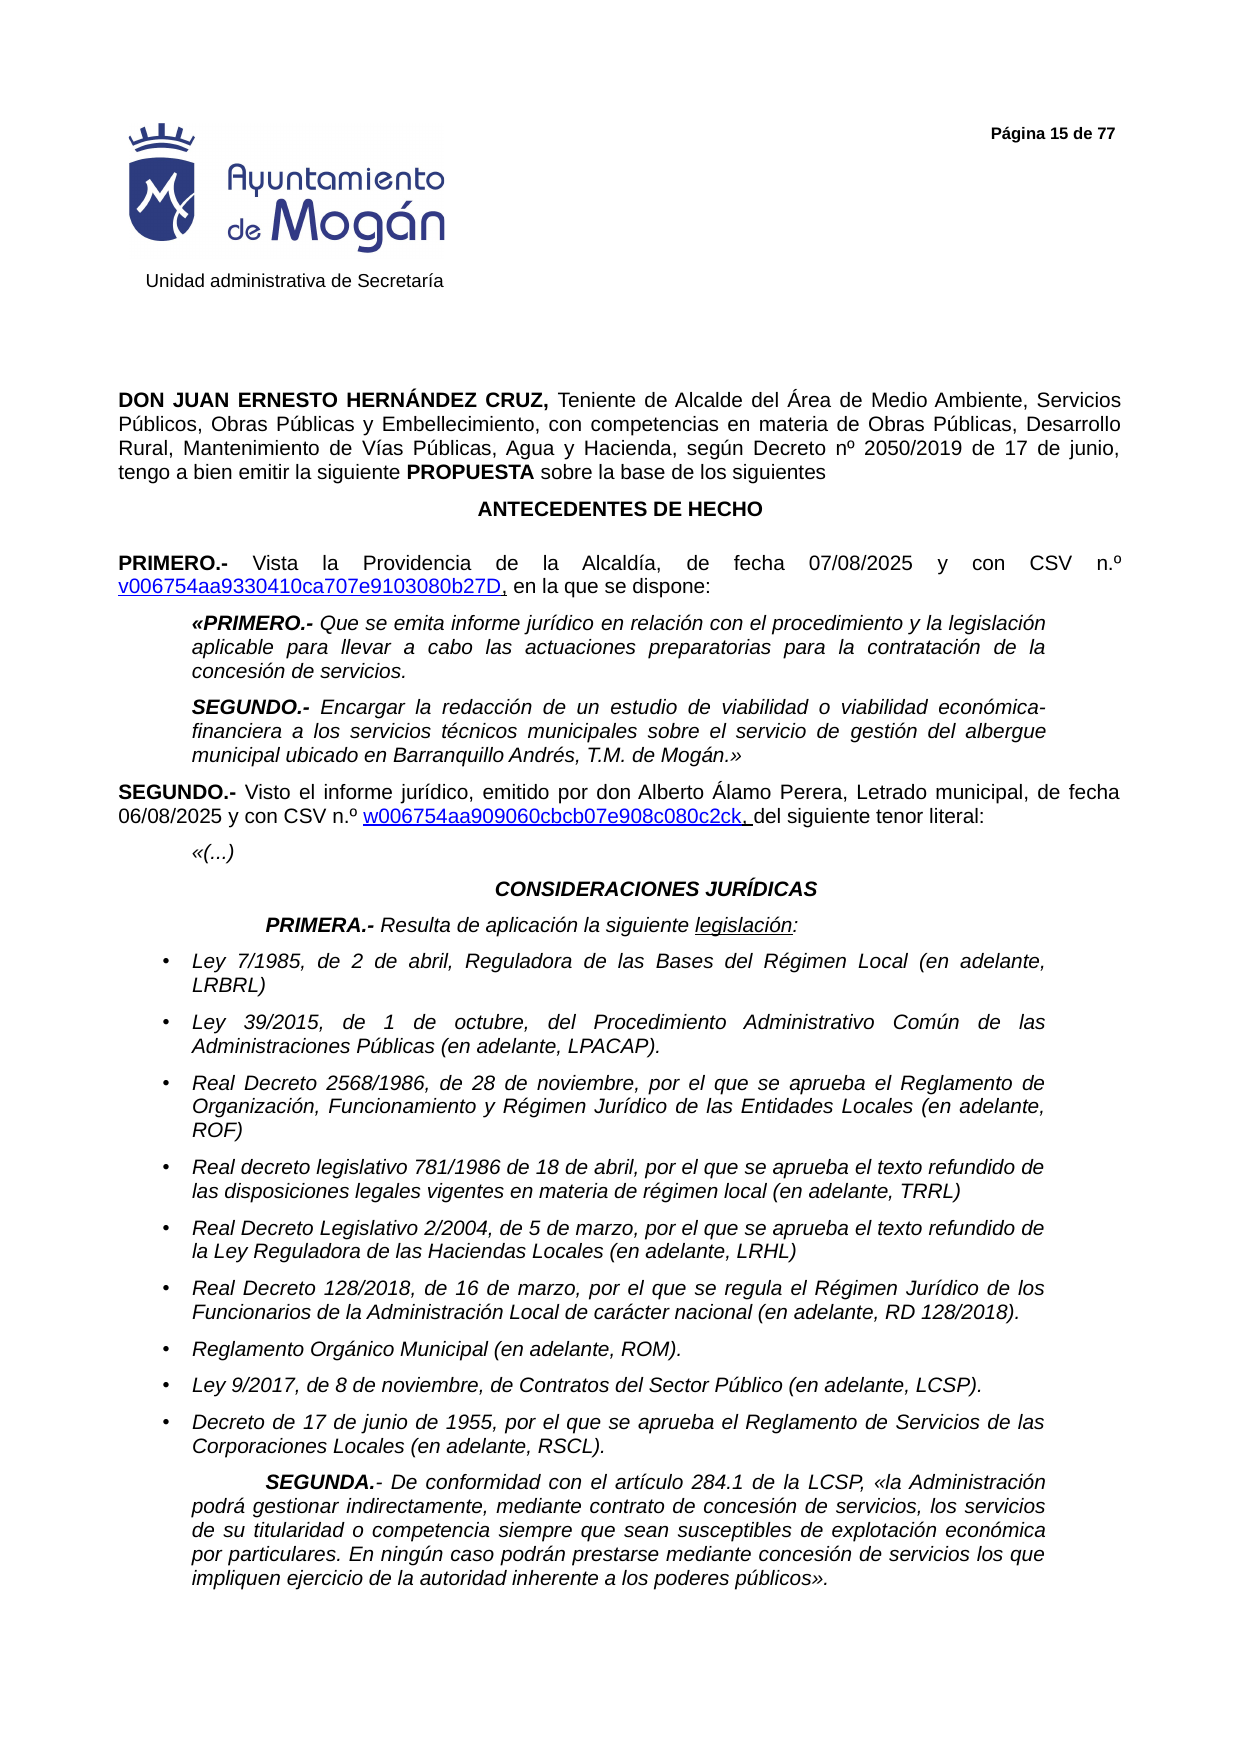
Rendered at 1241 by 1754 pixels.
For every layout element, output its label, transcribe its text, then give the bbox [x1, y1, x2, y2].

list Decreto de 17 de junio de 1955, por el que se aprueba el Reglamento de Servicios de las Corporaciones Locales (en adelante, RSCL). [162, 1409, 1049, 1457]
text SEGUNDA.- De conformidad con el artículo 284.1 de la LCSP, «la Administración podrá gestionar indirectamente, mediante contrato de concesión de servicios, los servicios de su titularidad o competencia siempre que sean susceptibles de explotación económica por particulares. En ningún caso podrán prestarse mediante concesión de servicios los que impliquen ejercicio de la autoridad inherente a los poderes públicos». [192, 1470, 1049, 1590]
text SEGUNDO.- Encargar la redacción de un estudio de viabilidad o viabilidad económica-financiera a los servicios técnicos municipales sobre el servicio de gestión del albergue municipal ubicado en Barranquillo Andrés, T.M. de Mogán.» [192, 695, 1049, 767]
text PRIMERO.- Vista la Providencia de la Alcaldía, de fecha 07/08/2025 y con CSV n.º v006754aa9330410ca707e9103080b27D, en la que se dispone: [118, 550, 1122, 598]
list Ley 9/2017, de 8 de noviembre, de Contratos del Sector Público (en adelante, LCSP). [162, 1373, 1049, 1397]
list Real Decreto 128/2018, de 16 de marzo, por el que se regula el Régimen Jurídico de los Funcionarios de la Administración Local de carácter nacional (en adelante, RD 128/2018). [162, 1276, 1049, 1324]
list Real decreto legislativo 781/1986 de 18 de abril, por el que se aprueba el texto refundido de las disposiciones legales vigentes en materia de régimen local (en adelante, TRRL) [162, 1155, 1049, 1203]
text DON JUAN ERNESTO HERNÁNDEZ CRUZ, Teniente de Alcalde del Área de Medio Ambiente, Servicios Públicos, Obras Públicas y Embellecimiento, con competencias en materia de Obras Públicas, Desarrollo Rural, Mantenimiento de Vías Públicas, Agua y Hacienda, según Decreto nº 2050/2019 de 17 de junio, tengo a bien emitir la siguiente PROPUESTA sobre la base de los siguientes [118, 388, 1122, 484]
list Ley 7/1985, de 2 de abril, Reguladora de las Bases del Régimen Local (en adelante, LRBRL) [162, 949, 1049, 997]
text «(...) [192, 840, 1049, 864]
text «PRIMERO.- Que se emita informe jurídico en relación con el procedimiento y la legislación aplicable para llevar a cabo las actuaciones preparatorias para la contratación de la concesión de servicios. [192, 611, 1049, 683]
text PRIMERA.- Resulta de aplicación la siguiente legislación: [192, 913, 1049, 937]
list Real Decreto Legislativo 2/2004, de 5 de marzo, por el que se aprueba el texto refundido de la Ley Reguladora de las Haciendas Locales (en adelante, LRHL) [162, 1215, 1049, 1263]
list Ley 39/2015, de 1 de octubre, del Procedimiento Administrativo Común de las Administraciones Públicas (en adelante, LPACAP). [162, 1010, 1049, 1058]
list Real Decreto 2568/1986, de 28 de noviembre, por el que se aprueba el Reglamento de Organización, Funcionamiento y Régimen Jurídico de las Entidades Locales (en adelante, ROF) [162, 1070, 1049, 1142]
text ANTECEDENTES DE HECHO [118, 497, 1122, 521]
text CONSIDERACIONES JURÍDICAS [192, 876, 1049, 900]
list Reglamento Orgánico Municipal (en adelante, ROM). [162, 1336, 1049, 1360]
text SEGUNDO.- Visto el informe jurídico, emitido por don Alberto Álamo Perera, Letrado municipal, de fecha 06/08/2025 y con CSV n.º w006754aa909060cbcb07e908c080c2ck, del siguiente tenor literal: [118, 779, 1122, 827]
picture [128, 123, 445, 259]
